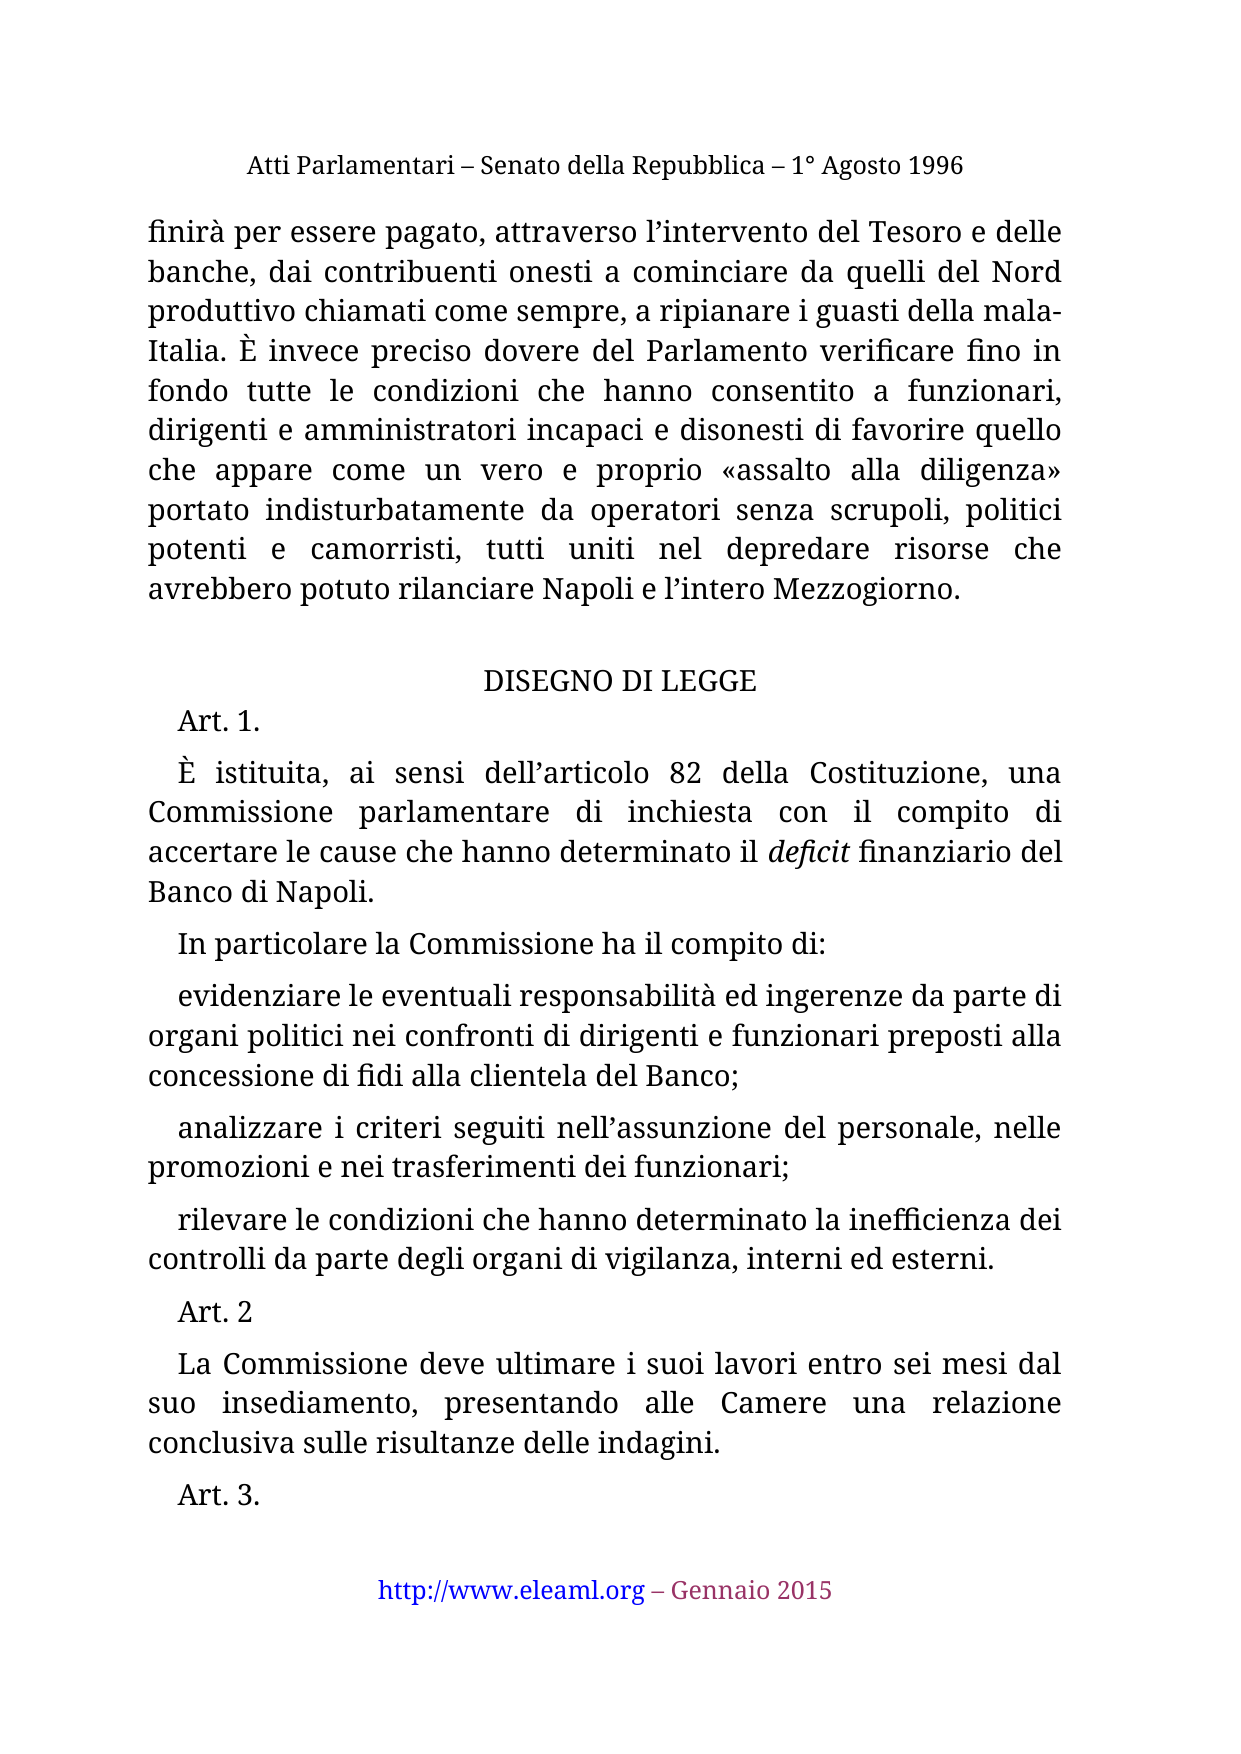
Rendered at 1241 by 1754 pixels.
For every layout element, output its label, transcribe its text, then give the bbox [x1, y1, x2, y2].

text finirà per essere pagato, attraverso l’intervento del Tesoro e delle banche, dai contribuenti onesti a cominciare da quelli del Nord produttivo chiamati come sempre, a ripianare i guasti della mala-Italia. È invece preciso dovere del Parlamento verificare fino in fondo tutte le condizioni che hanno consentito a funzionari, dirigenti e amministratori incapaci e disonesti di favorire quello che appare come un vero e proprio «assalto alla diligenza» portato indisturbatamente da operatori senza scrupoli, politici potenti e camorristi, tutti uniti nel depredare risorse che avrebbero potuto rilanciare Napoli e l’intero Mezzogiorno. [148, 211, 1063, 608]
list La Commissione deve ultimare i suoi lavori entro sei mesi dal suo insediamento, presentando alle Camere una relazione conclusiva sulle risultanze delle indagini. [148, 1343, 1063, 1462]
text Art. 3. [148, 1474, 1063, 1514]
text rilevare le condizioni che hanno determinato la inefficienza dei controlli da parte degli organi di vigilanza, interni ed esterni. [148, 1199, 1063, 1278]
text Art. 2 [148, 1291, 1063, 1331]
text analizzare i criteri seguiti nell’assunzione del personale, nelle promozioni e nei trasferimenti dei funzionari; [148, 1107, 1063, 1186]
text Art. 1. [148, 700, 1063, 739]
text DISEGNO DI LEGGE [148, 660, 1063, 700]
text È istituita, ai sensi dell’articolo 82 della Costituzione, una Commissione parlamentare di inchiesta con il compito di accertare le cause che hanno determinato il deficit finanziario del Banco di Napoli. [148, 752, 1063, 911]
text evidenziare le eventuali responsabilità ed ingerenze da parte di organi politici nei confronti di dirigenti e funzionari preposti alla concessione di fidi alla clientela del Banco; [148, 976, 1063, 1094]
text In particolare la Commissione ha il compito di: [148, 923, 1063, 963]
